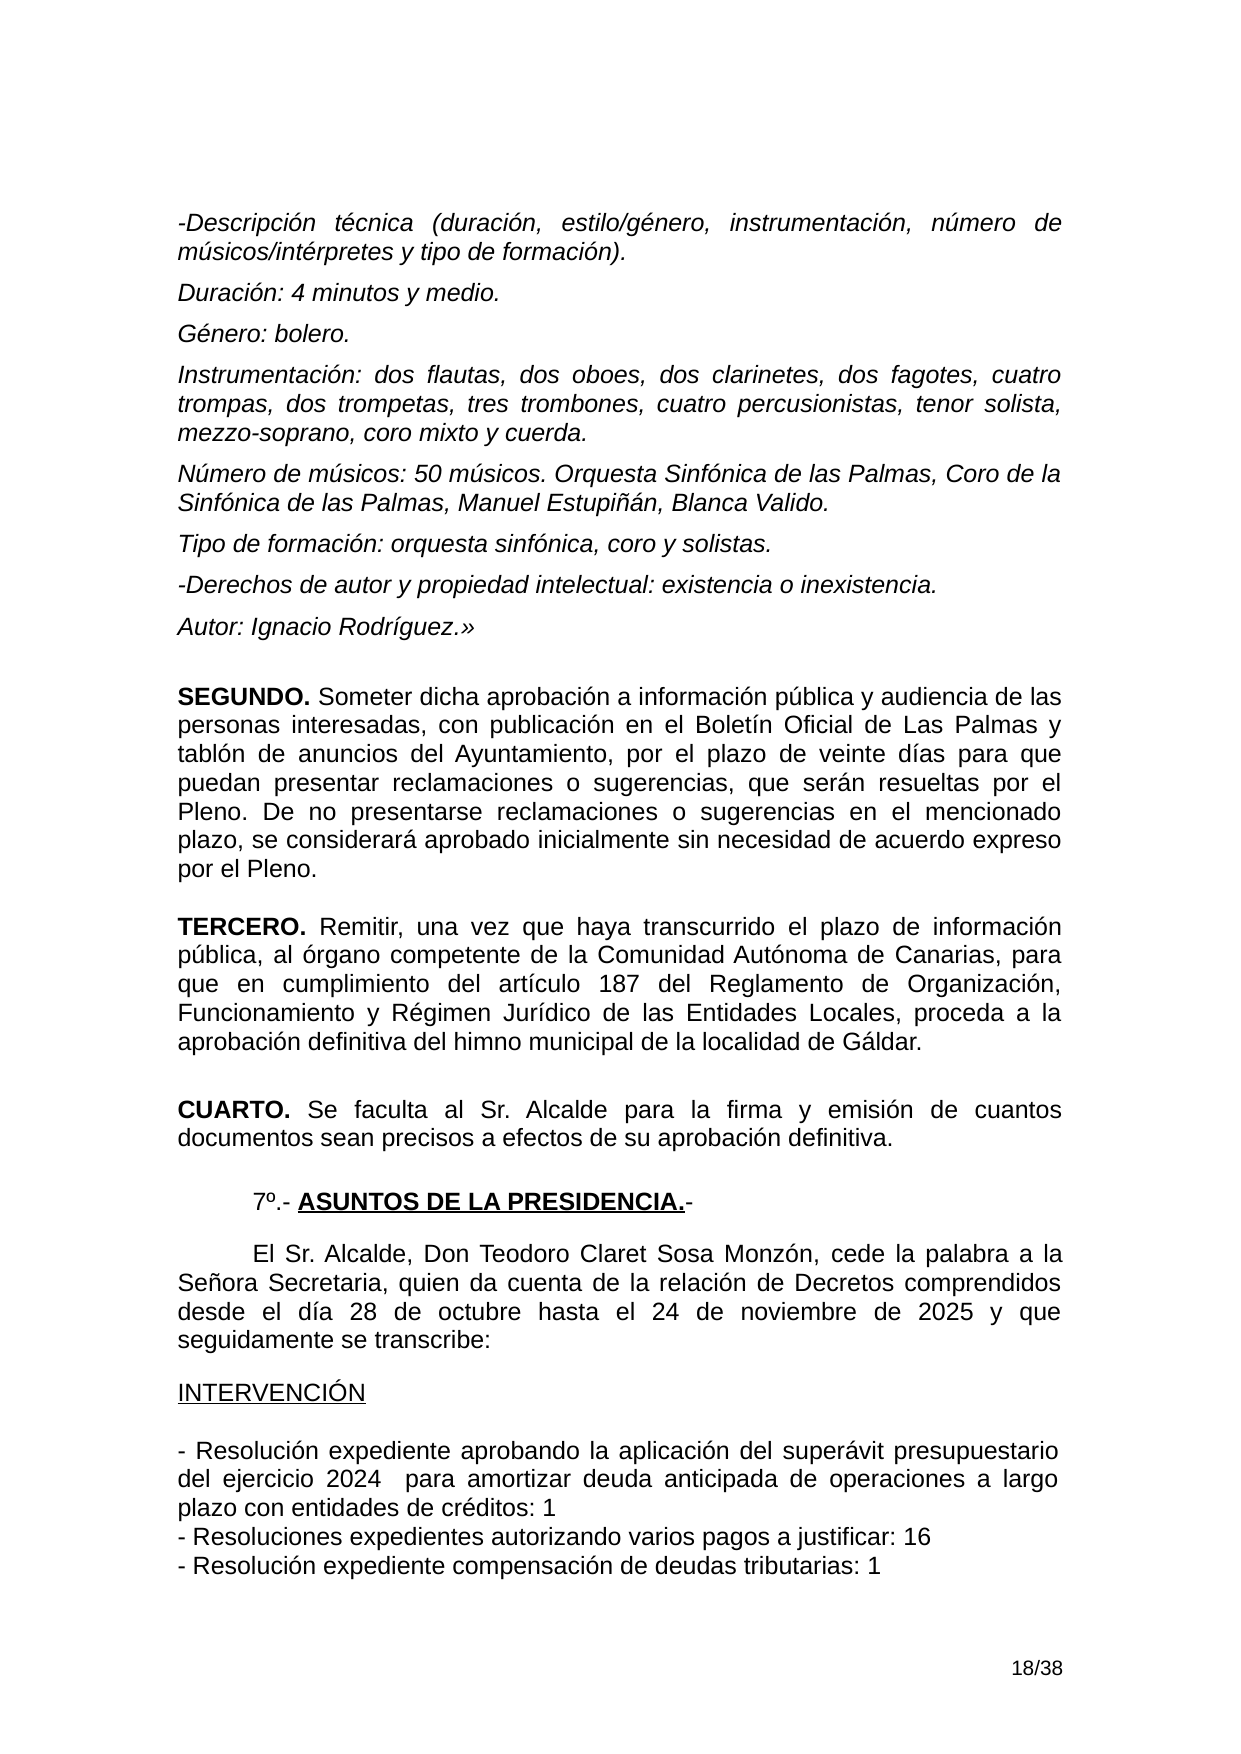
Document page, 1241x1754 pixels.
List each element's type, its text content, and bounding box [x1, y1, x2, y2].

text Instrumentación: dos flautas, dos oboes, dos clarinetes, dos fagotes, cuatro trompas, dos trompetas, tres trombones, cuatro percusionistas, tenor solista, mezzo-soprano, coro mixto y cuerda. [177, 360, 1063, 447]
text - Resolución expediente compensación de deudas tributarias: 1 [177, 1551, 1063, 1579]
text Duración: 4 minutos y medio. [177, 278, 1063, 307]
text CUARTO. Se faculta al Sr. Alcalde para la firma y emisión de cuantos documentos sean precisos a efectos de su aprobación definitiva. [177, 1094, 1063, 1152]
text -Derechos de autor y propiedad intelectual: existencia o inexistencia. [177, 570, 1063, 599]
text TERCERO. Remitir, una vez que haya transcurrido el plazo de información pública, al órgano competente de la Comunidad Autónoma de Canarias, para que en cumplimiento del artículo 187 del Reglamento de Organización, Funcionamiento y Régimen Jurídico de las Entidades Locales, proceda a la aprobación definitiva del himno municipal de la localidad de Gáldar. [177, 912, 1063, 1055]
text 7º.- ASUNTOS DE LA PRESIDENCIA.- [177, 1186, 1063, 1215]
text Género: bolero. [177, 319, 1063, 348]
text Tipo de formación: orquesta sinfónica, coro y solistas. [177, 529, 1063, 558]
text INTERVENCIÓN [177, 1378, 1060, 1407]
text Número de músicos: 50 músicos. Orquesta Sinfónica de las Palmas, Coro de la Sinfónica de las Palmas, Manuel Estupiñán, Blanca Valido. [177, 459, 1063, 517]
text - Resoluciones expedientes autorizando varios pagos a justificar: 16 [177, 1522, 1060, 1551]
text - Resolución expediente aprobando la aplicación del superávit presupuestario del ejercicio 2024 para amortizar deuda anticipada de operaciones a largo plazo con entidades de créditos: 1 [177, 1436, 1060, 1522]
text El Sr. Alcalde, Don Teodoro Claret Sosa Monzón, cede la palabra a la Señora Secretaria, quien da cuenta de la relación de Decretos comprendidos desde el día 28 de octubre hasta el 24 de noviembre de 2025 y que seguidamente se transcribe: [177, 1239, 1063, 1354]
text Autor: Ignacio Rodríguez.» [177, 612, 1063, 640]
text -Descripción técnica (duración, estilo/género, instrumentación, número de músicos/intérpretes y tipo de formación). [177, 208, 1063, 265]
text SEGUNDO. Someter dicha aprobación a información pública y audiencia de las personas interesadas, con publicación en el Boletín Oficial de Las Palmas y tablón de anuncios del Ayuntamiento, por el plazo de veinte días para que puedan presentar reclamaciones o sugerencias, que serán resueltas por el Pleno. De no presentarse reclamaciones o sugerencias en el mencionado plazo, se considerará aprobado inicialmente sin necesidad de acuerdo expreso por el Pleno. [177, 682, 1063, 883]
